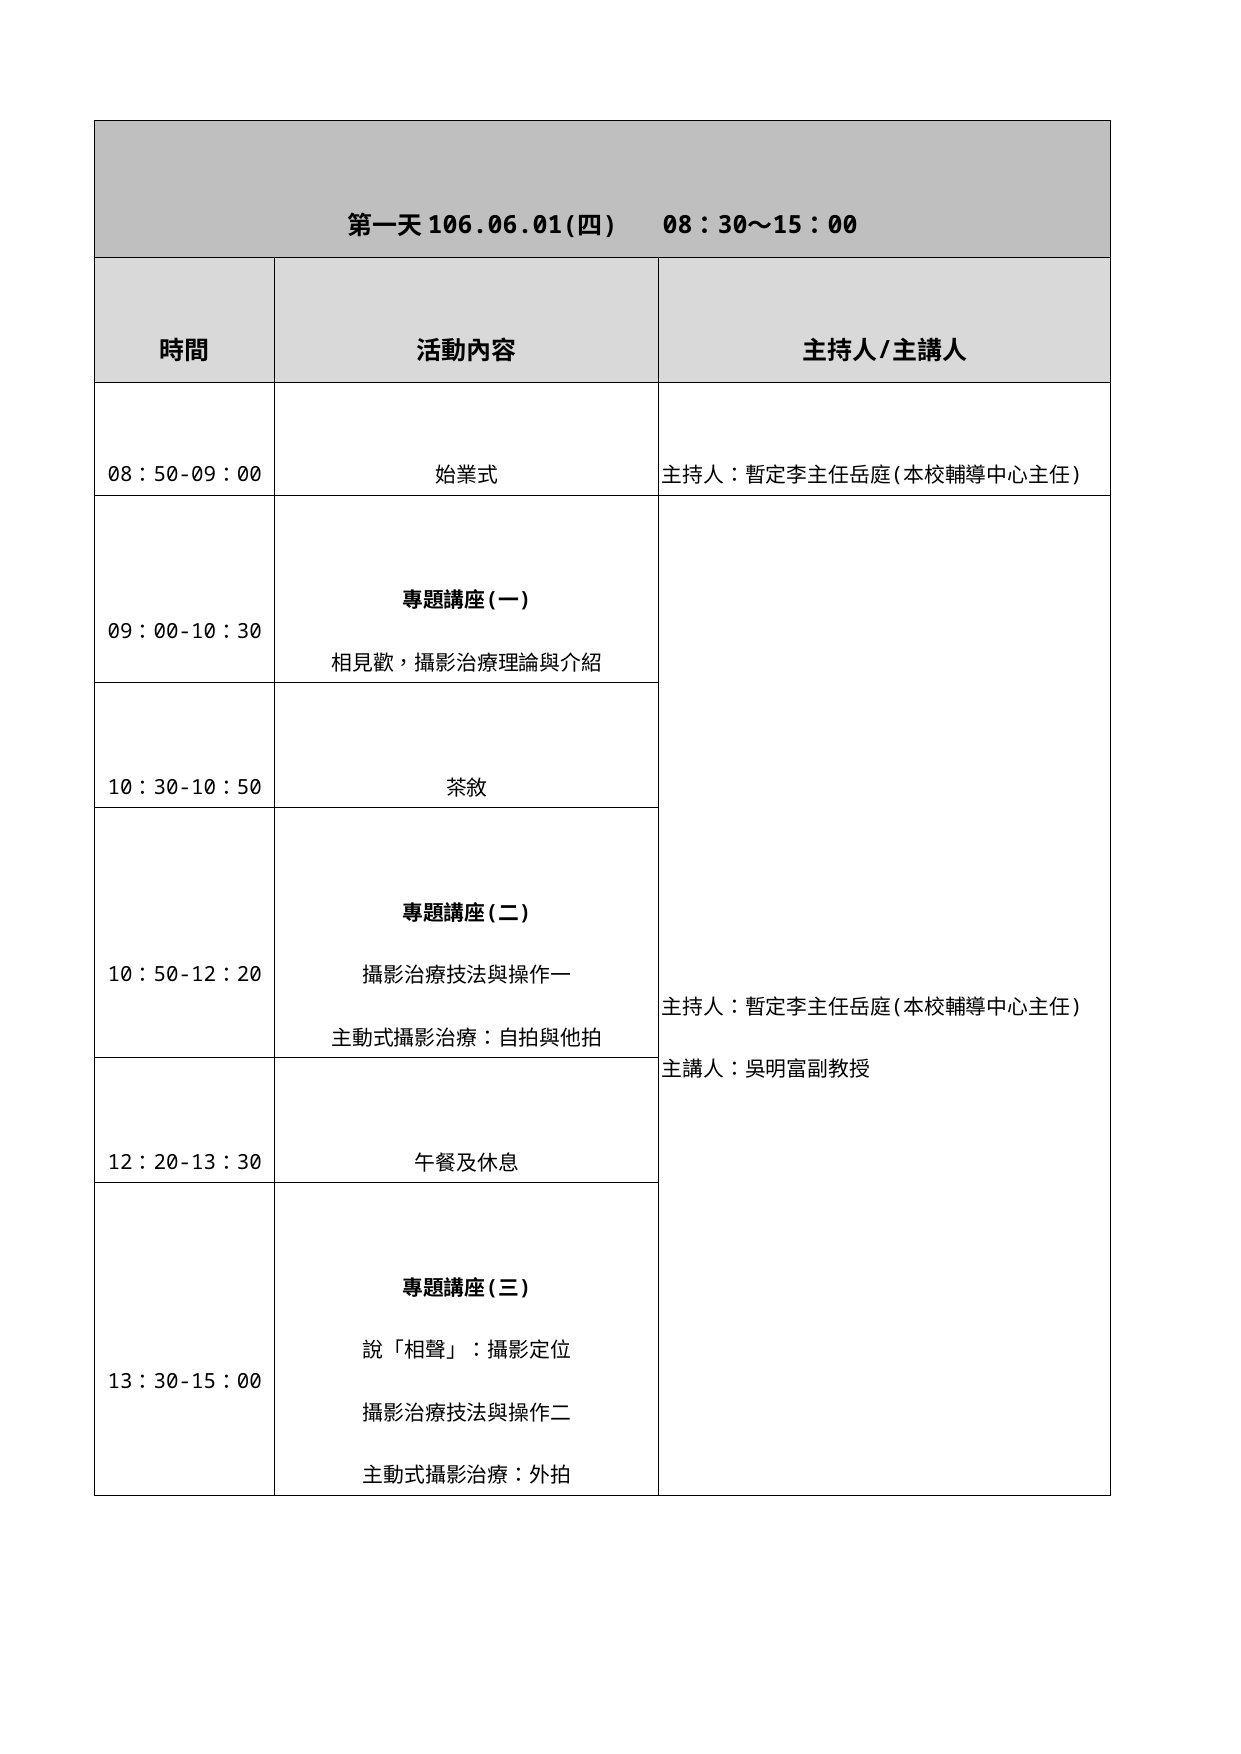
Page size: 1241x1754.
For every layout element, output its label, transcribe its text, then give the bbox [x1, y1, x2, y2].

table_cell 主持人：暫定李主任岳庭(本校輔導中心主任) 主講人：吳明富副教授 [659, 496, 1110, 1494]
table_cell 12：20-13：30 [95, 1058, 274, 1182]
table_header 第一天106.06.01(四) 08：30～15：00 [95, 121, 1110, 257]
table_cell 活動內容 [275, 258, 658, 382]
table_cell 10：50-12：20 [95, 808, 274, 1057]
table_cell 主持人：暫定李主任岳庭(本校輔導中心主任) [659, 383, 1110, 494]
table_cell 午餐及休息 [275, 1058, 658, 1182]
table_cell 始業式 [275, 383, 658, 494]
table_cell 10：30-10：50 [95, 683, 274, 807]
table_cell 13：30-15：00 [95, 1183, 274, 1494]
table_cell 09：00-10：30 [95, 496, 274, 682]
table_cell 主持人/主講人 [659, 258, 1110, 382]
table_cell 專題講座(三) 說「相聲」：攝影定位 攝影治療技法與操作二 主動式攝影治療：外拍 [275, 1183, 658, 1494]
table_cell 茶敘 [275, 683, 658, 807]
table_cell 專題講座(二) 攝影治療技法與操作一 主動式攝影治療：自拍與他拍 [275, 808, 658, 1057]
table_cell 專題講座(一) 相見歡，攝影治療理論與介紹 [275, 496, 658, 682]
table_cell 時間 [95, 258, 274, 382]
table_cell 08：50-09：00 [95, 383, 274, 494]
